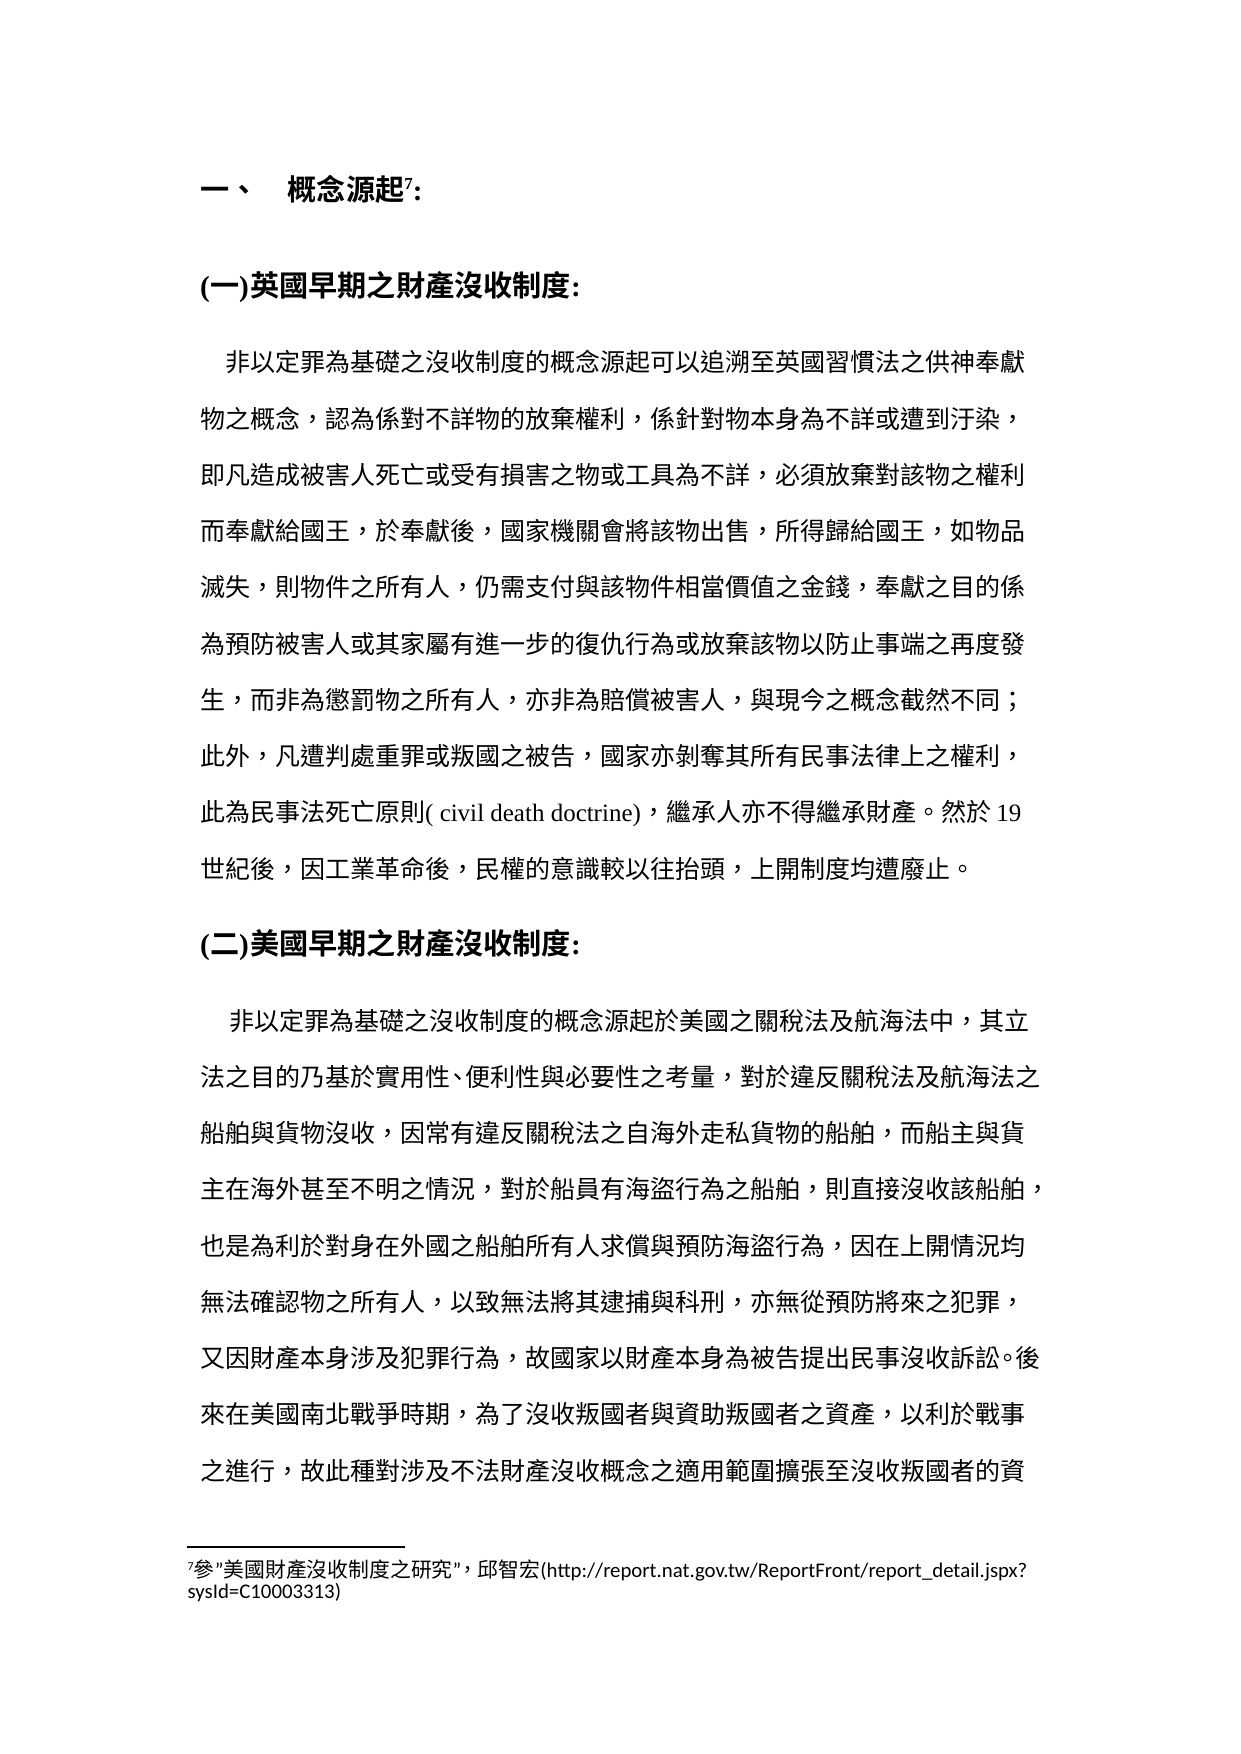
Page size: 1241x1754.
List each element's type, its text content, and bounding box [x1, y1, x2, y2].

text 非以定罪為基礎之沒收制度的概念源起於美國之關稅法及航海法中，其立法之目的乃基於實用性、便利性與必要性之考量，對於違反關稅法及航海法之船舶與貨物沒收，因常有違反關稅法之自海外走私貨物的船舶，而船主與貨主在海外甚至不明之情況，對於船員有海盜行為之船舶，則直接沒收該船舶，也是為利於對身在外國之船舶所有人求償與預防海盜行為，因在上開情況均無法確認物之所有人，以致無法將其逮捕與科刑，亦無從預防將來之犯罪，又因財產本身涉及犯罪行為，故國家以財產本身為被告提出民事沒收訴訟。後來在美國南北戰爭時期，為了沒收叛國者與資助叛國者之資產，以利於戰事之進行，故此種對涉及不法財產沒收概念之適用範圍擴張至沒收叛國者的資產與沒收資助叛國者的財產。至20世紀初，美國禁酒令時期( prohibition era)全面禁止酒類之製造、運輸與販賣，故此沒收制度之適用範圍，又擴張至沒收酒類與運輸、製造酒類之交通工具、土地與建物。 [200, 1000, 1040, 1488]
list 英國早期之財產沒收制度: [200, 246, 1040, 321]
list 參”美國財產沒收制度之研究”，邱智宏(http://report.nat.gov.tw/ReportFront/report_detail.jspx?sysId=C10003313) [187, 1553, 1053, 1604]
text 非以定罪為基礎之沒收制度的概念源起可以追溯至英國習慣法之供神奉獻物之概念，認為係對不詳物的放棄權利，係針對物本身為不詳或遭到汙染，即凡造成被害人死亡或受有損害之物或工具為不詳，必須放棄對該物之權利而奉獻給國王，於奉獻後，國家機關會將該物出售，所得歸給國王，如物品滅失，則物件之所有人，仍需支付與該物件相當價值之金錢，奉獻之目的係為預防被害人或其家屬有進一步的復仇行為或放棄該物以防止事端之再度發生，而非為懲罰物之所有人，亦非為賠償被害人，與現今之概念截然不同；此外，凡遭判處重罪或叛國之被告，國家亦剝奪其所有民事法律上之權利，此為民事法死亡原則( civil death doctrine)，繼承人亦不得繼承財產。然於19世紀後，因工業革命後，民權的意識較以往抬頭，上開制度均遭廢止。 [200, 342, 1040, 886]
list 概念源起: [200, 150, 1040, 225]
list 美國早期之財產沒收制度: [200, 904, 1040, 979]
